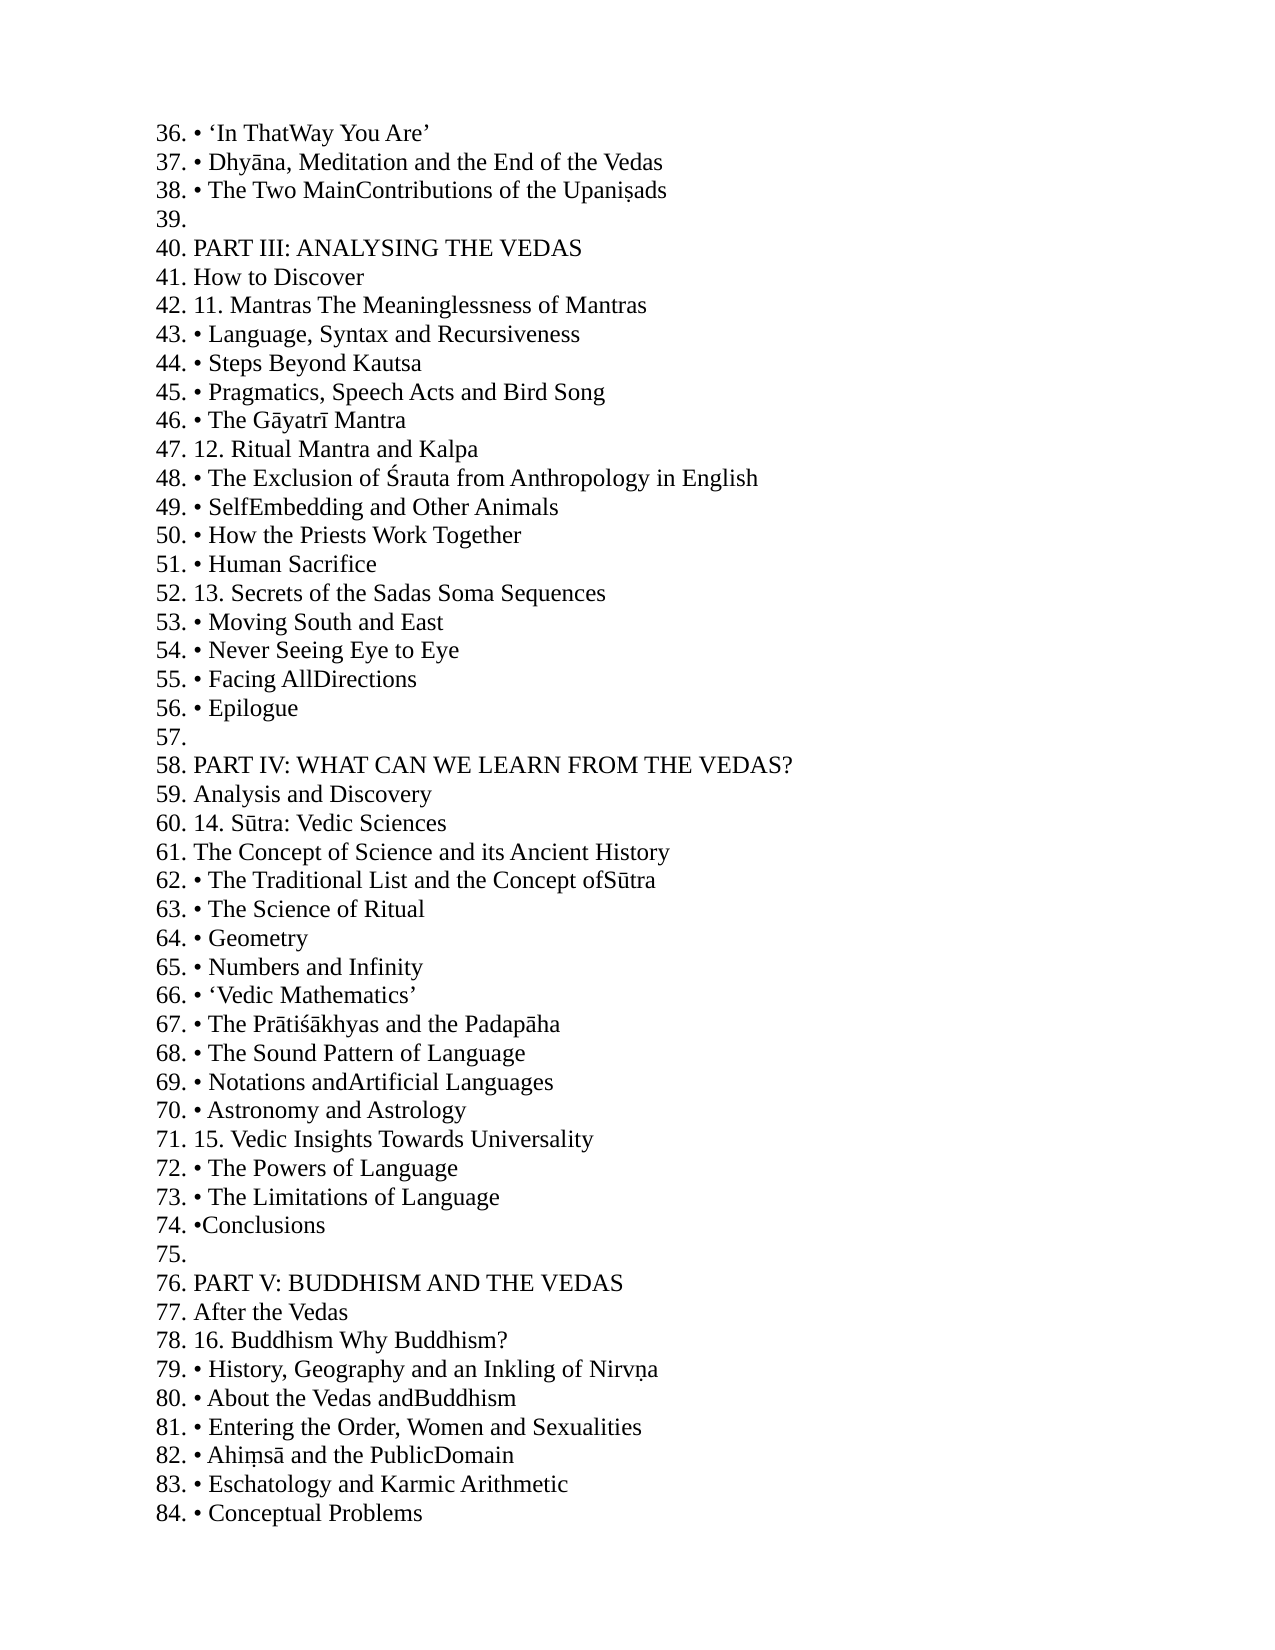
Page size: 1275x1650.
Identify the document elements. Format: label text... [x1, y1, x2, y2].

list • Epilogue [156, 693, 1157, 722]
list 14. Sūtra: Vedic Sciences [156, 808, 1157, 837]
list • The Traditional List and the Concept ofSūtra [156, 866, 1157, 894]
list • Moving South and East [156, 607, 1157, 636]
list • The Exclusion of Śrauta from Anthropology in English [156, 463, 1157, 492]
list • The Sound Pattern of Language [156, 1038, 1157, 1067]
list • Steps Beyond Kautsa [156, 348, 1157, 377]
list •Conclusions [156, 1211, 1157, 1239]
list • Eschatology and Karmic Arithmetic [156, 1469, 1157, 1498]
list • Numbers and Infinity [156, 952, 1157, 981]
list • Dhyāna, Meditation and the End of the Vedas [156, 147, 1157, 176]
list • Human Sacrifice [156, 549, 1157, 578]
list After the Vedas [156, 1297, 1157, 1326]
list 11. Mantras The Meaninglessness of Mantras [156, 291, 1157, 319]
list • The Two MainContributions of the Upaniṣads [156, 176, 1157, 204]
list How to Discover [156, 262, 1157, 291]
list • Language, Syntax and Recursiveness [156, 319, 1157, 348]
list • History, Geography and an Inkling of Nirvṇa [156, 1354, 1157, 1383]
list • ‘In ThatWay You Are’ [156, 118, 1157, 147]
list • The Gāyatrī Mantra [156, 406, 1157, 434]
list • Pragmatics, Speech Acts and Bird Song [156, 377, 1157, 406]
list • The Powers of Language [156, 1153, 1157, 1182]
list 13. Secrets of the Sadas Soma Sequences [156, 578, 1157, 607]
list 16. Buddhism Why Buddhism? [156, 1326, 1157, 1354]
list • Never Seeing Eye to Eye [156, 636, 1157, 664]
list • Ahiṃsā and the PublicDomain [156, 1441, 1157, 1469]
list • Facing AllDirections [156, 664, 1157, 693]
list Analysis and Discovery [156, 779, 1157, 808]
list The Concept of Science and its Ancient History [156, 837, 1157, 866]
list • Notations andArtificial Languages [156, 1067, 1157, 1096]
list 12. Ritual Mantra and Kalpa [156, 434, 1157, 463]
list • The Prātiśākhyas and the Padapāha [156, 1009, 1157, 1038]
list • The Science of Ritual [156, 894, 1157, 923]
list PART III: ANALYSING THE VEDAS [156, 233, 1157, 262]
list • Entering the Order, Women and Sexualities [156, 1412, 1157, 1441]
list • How the Priests Work Together [156, 521, 1157, 549]
list • Astronomy and Astrology [156, 1096, 1157, 1124]
list PART IV: WHAT CAN WE LEARN FROM THE VEDAS? [156, 751, 1157, 779]
list • ‘Vedic Mathematics’ [156, 981, 1157, 1009]
list • SelfEmbedding and Other Animals [156, 492, 1157, 521]
list • About the Vedas andBuddhism [156, 1383, 1157, 1412]
list PART V: BUDDHISM AND THE VEDAS [156, 1268, 1157, 1297]
list • Geometry [156, 923, 1157, 952]
list 15. Vedic Insights Towards Universality [156, 1124, 1157, 1153]
list • Conceptual Problems [156, 1498, 1157, 1527]
list • The Limitations of Language [156, 1182, 1157, 1211]
